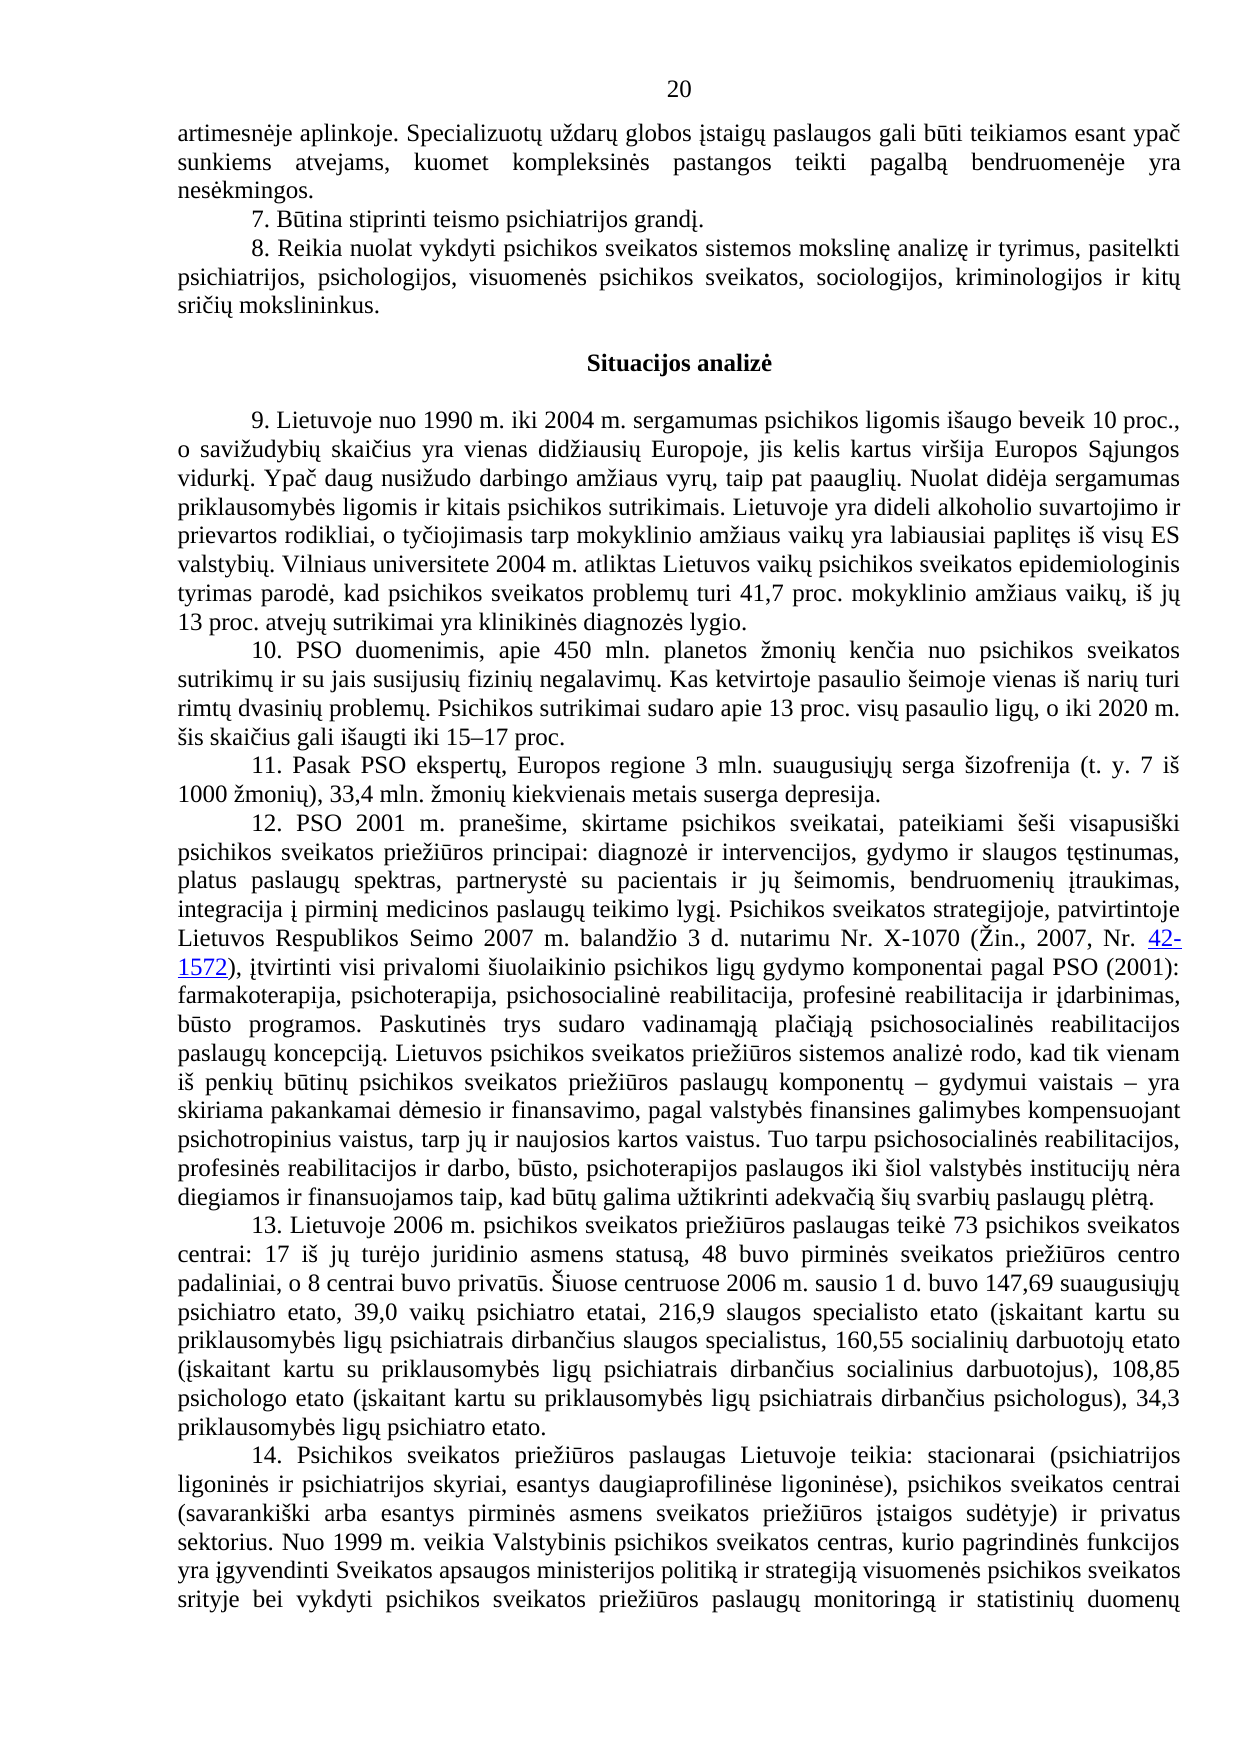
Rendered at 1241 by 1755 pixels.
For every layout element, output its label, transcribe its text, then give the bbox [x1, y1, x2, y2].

text artimesnėje aplinkoje. Specializuotų uždarų globos įstaigų paslaugos gali būti teikiamos esant ypač sunkiems atvejams, kuomet kompleksinės pastangos teikti pagalbą bendruomenėje yra nesėkmingos. [177, 118, 1181, 204]
text 13. Lietuvoje 2006 m. psichikos sveikatos priežiūros paslaugas teikė 73 psichikos sveikatos centrai: 17 iš jų turėjo juridinio asmens statusą, 48 buvo pirminės sveikatos priežiūros centro padaliniai, o 8 centrai buvo privatūs. Šiuose centruose 2006 m. sausio 1 d. buvo 147,69 suaugusiųjų psichiatro etato, 39,0 vaikų psichiatro etatai, 216,9 slaugos specialisto etato (įskaitant kartu su priklausomybės ligų psichiatrais dirbančius slaugos specialistus, 160,55 socialinių darbuotojų etato (įskaitant kartu su priklausomybės ligų psichiatrais dirbančius socialinius darbuotojus), 108,85 psichologo etato (įskaitant kartu su priklausomybės ligų psichiatrais dirbančius psichologus), 34,3 priklausomybės ligų psichiatro etato. [177, 1211, 1181, 1441]
text 9. Lietuvoje nuo 1990 m. iki 2004 m. sergamumas psichikos ligomis išaugo beveik 10 proc., o savižudybių skaičius yra vienas didžiausių Europoje, jis kelis kartus viršija Europos Sąjungos vidurkį. Ypač daug nusižudo darbingo amžiaus vyrų, taip pat paauglių. Nuolat didėja sergamumas priklausomybės ligomis ir kitais psichikos sutrikimais. Lietuvoje yra dideli alkoholio suvartojimo ir prievartos rodikliai, o tyčiojimasis tarp mokyklinio amžiaus vaikų yra labiausiai paplitęs iš visų ES valstybių. Vilniaus universitete 2004 m. atliktas Lietuvos vaikų psichikos sveikatos epidemiologinis tyrimas parodė, kad psichikos sveikatos problemų turi 41,7 proc. mokyklinio amžiaus vaikų, iš jų 13 proc. atvejų sutrikimai yra klinikinės diagnozės lygio. [177, 406, 1181, 636]
text Situacijos analizė [177, 348, 1181, 377]
text 10. PSO duomenimis, apie 450 mln. planetos žmonių kenčia nuo psichikos sveikatos sutrikimų ir su jais susijusių fizinių negalavimų. Kas ketvirtoje pasaulio šeimoje vienas iš narių turi rimtų dvasinių problemų. Psichikos sutrikimai sudaro apie 13 proc. visų pasaulio ligų, o iki 2020 m. šis skaičius gali išaugti iki 15–17 proc. [177, 636, 1181, 751]
text 7. Būtina stiprinti teismo psichiatrijos grandį. [177, 204, 1181, 233]
text 14. Psichikos sveikatos priežiūros paslaugas Lietuvoje teikia: stacionarai (psichiatrijos ligoninės ir psichiatrijos skyriai, esantys daugiaprofilinėse ligoninėse), psichikos sveikatos centrai (savarankiški arba esantys pirminės asmens sveikatos priežiūros įstaigos sudėtyje) ir privatus sektorius. Nuo 1999 m. veikia Valstybinis psichikos sveikatos centras, kurio pagrindinės funkcijos yra įgyvendinti Sveikatos apsaugos ministerijos politiką ir strategiją visuomenės psichikos sveikatos srityje bei vykdyti psichikos sveikatos priežiūros paslaugų monitoringą ir statistinių duomenų [177, 1441, 1181, 1613]
text 11. Pasak PSO ekspertų, Europos regione 3 mln. suaugusiųjų serga šizofrenija (t. y. 7 iš 1000 žmonių), 33,4 mln. žmonių kiekvienais metais suserga depresija. [177, 751, 1181, 808]
text 12. PSO 2001 m. pranešime, skirtame psichikos sveikatai, pateikiami šeši visapusiški psichikos sveikatos priežiūros principai: diagnozė ir intervencijos, gydymo ir slaugos tęstinumas, platus paslaugų spektras, partnerystė su pacientais ir jų šeimomis, bendruomenių įtraukimas, integracija į pirminį medicinos paslaugų teikimo lygį. Psichikos sveikatos strategijoje, patvirtintoje Lietuvos Respublikos Seimo 2007 m. balandžio 3 d. nutarimu Nr. X-1070 (Žin., 2007, Nr. 42-1572), įtvirtinti visi privalomi šiuolaikinio psichikos ligų gydymo komponentai pagal PSO (2001): farmakoterapija, psichoterapija, psichosocialinė reabilitacija, profesinė reabilitacija ir įdarbinimas, būsto programos. Paskutinės trys sudaro vadinamąją plačiąją psichosocialinės reabilitacijos paslaugų koncepciją. Lietuvos psichikos sveikatos priežiūros sistemos analizė rodo, kad tik vienam iš penkių būtinų psichikos sveikatos priežiūros paslaugų komponentų – gydymui vaistais – yra skiriama pakankamai dėmesio ir finansavimo, pagal valstybės finansines galimybes kompensuojant psichotropinius vaistus, tarp jų ir naujosios kartos vaistus. Tuo tarpu psichosocialinės reabilitacijos, profesinės reabilitacijos ir darbo, būsto, psichoterapijos paslaugos iki šiol valstybės institucijų nėra diegiamos ir finansuojamos taip, kad būtų galima užtikrinti adekvačią šių svarbių paslaugų plėtrą. [177, 808, 1181, 1211]
text 8. Reikia nuolat vykdyti psichikos sveikatos sistemos mokslinę analizę ir tyrimus, pasitelkti psichiatrijos, psichologijos, visuomenės psichikos sveikatos, sociologijos, kriminologijos ir kitų sričių mokslininkus. [177, 233, 1181, 319]
